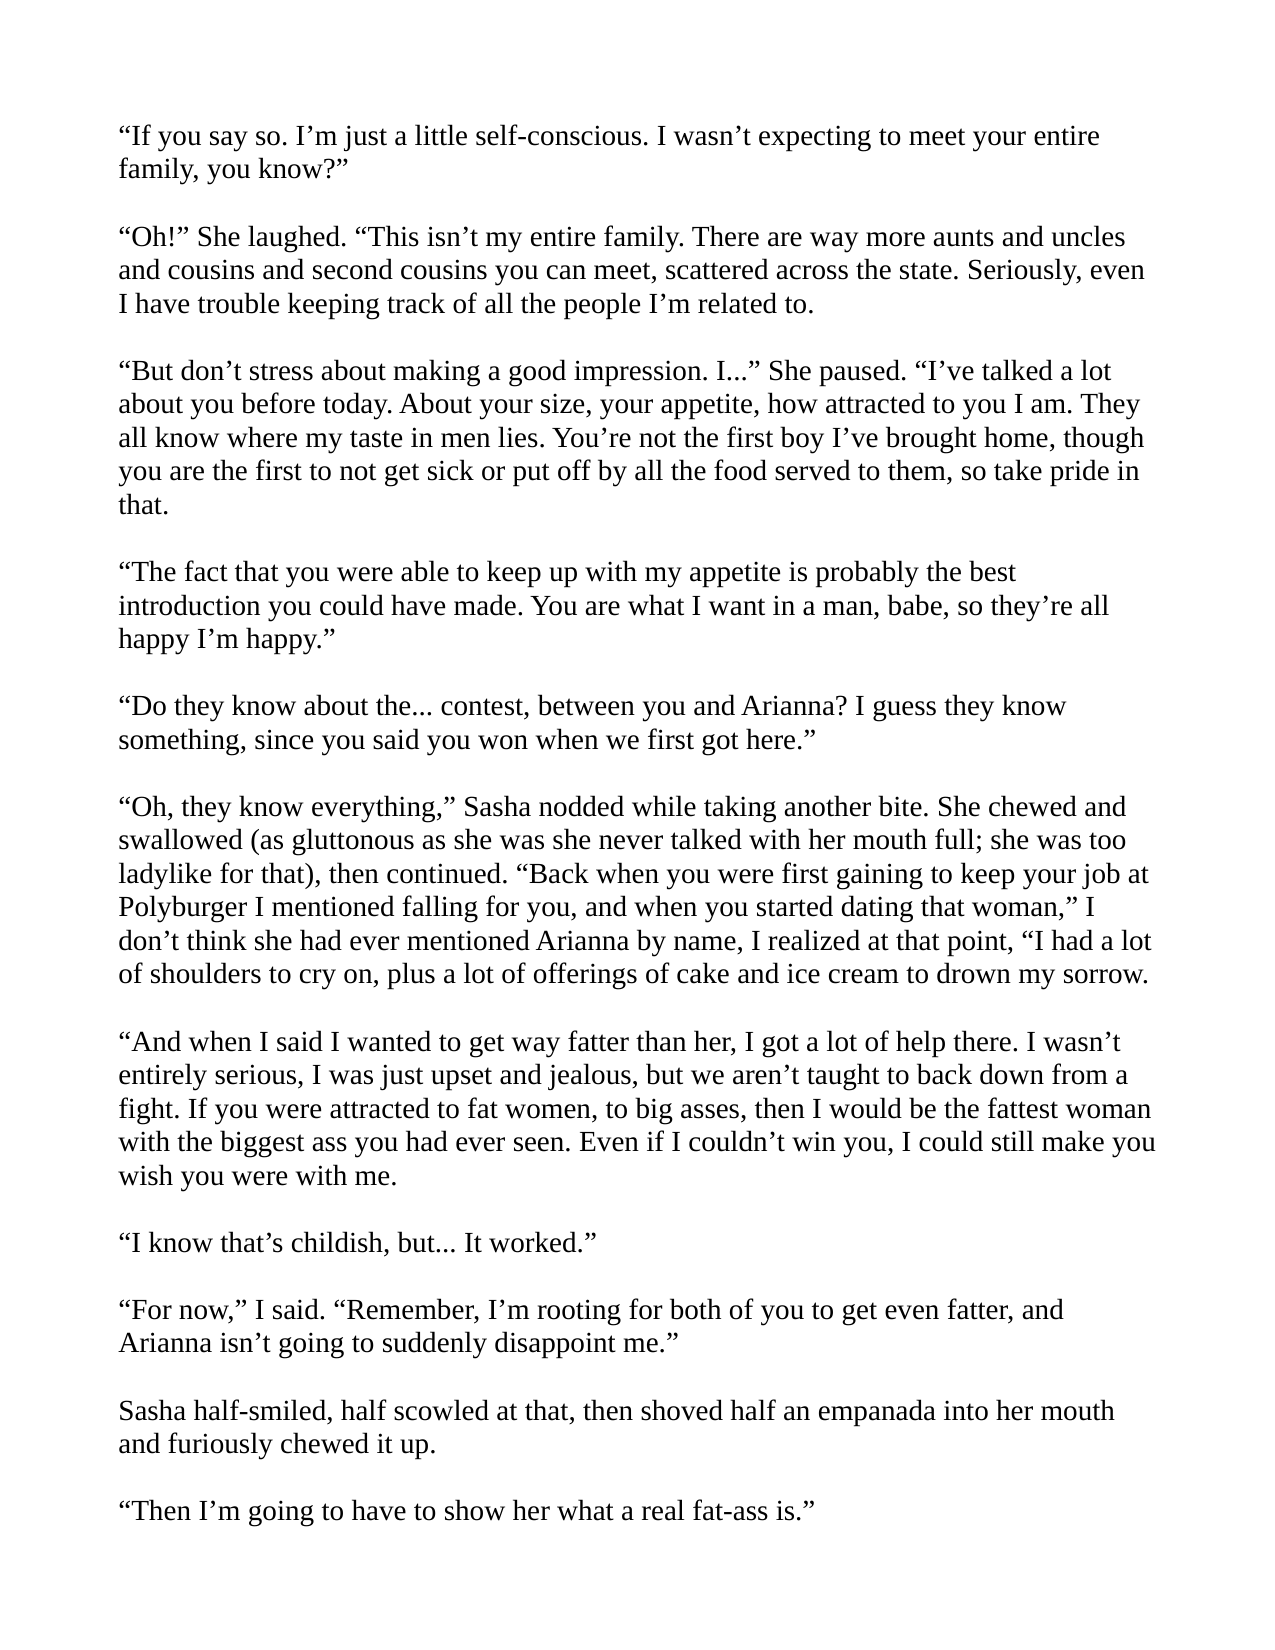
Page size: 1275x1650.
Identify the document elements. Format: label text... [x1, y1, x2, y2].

text “Oh!” She laughed. “This isn’t my entire family. There are way more aunts and uncles and cousins and second cousins you can meet, scattered across the state. Seriously, even I have trouble keeping track of all the people I’m related to. [118, 219, 1157, 319]
text “Then I’m going to have to show her what a real fat-ass is.” [118, 1493, 1157, 1527]
text “If you say so. I’m just a little self-conscious. I wasn’t expecting to meet your entire family, you know?” [118, 118, 1157, 185]
text Sasha half-smiled, half scowled at that, then shoved half an empanada into her mouth and furiously chewed it up. [118, 1393, 1157, 1460]
text “And when I said I wanted to get way fatter than her, I got a lot of help there. I wasn’t entirely serious, I was just upset and jealous, but we aren’t taught to back down from a fight. If you were attracted to fat women, to big asses, then I would be the fattest woman with the biggest ass you had ever seen. Even if I couldn’t win you, I could still make you wish you were with me. [118, 1024, 1157, 1191]
text “For now,” I said. “Remember, I’m rooting for both of you to get even fatter, and Arianna isn’t going to suddenly disappoint me.” [118, 1292, 1157, 1359]
text “Do they know about the... contest, between you and Arianna? I guess they know something, since you said you won when we first got here.” [118, 688, 1157, 755]
text “But don’t stress about making a good impression. I...” She paused. “I’ve talked a lot about you before today. About your size, your appetite, how attracted to you I am. They all know where my taste in men lies. You’re not the first boy I’ve brought home, though you are the first to not get sick or put off by all the food served to them, so take pride in that. [118, 353, 1157, 521]
text “The fact that you were able to keep up with my appetite is probably the best introduction you could have made. You are what I want in a man, babe, so they’re all happy I’m happy.” [118, 554, 1157, 655]
text “Oh, they know everything,” Sasha nodded while taking another bite. She chewed and swallowed (as gluttonous as she was she never talked with her mouth full; she was too ladylike for that), then continued. “Back when you were first gaining to keep your job at Polyburger I mentioned falling for you, and when you started dating that woman,” I don’t think she had ever mentioned Arianna by name, I realized at that point, “I had a lot of shoulders to cry on, plus a lot of offerings of cake and ice cream to drown my sorrow. [118, 789, 1157, 990]
text “I know that’s childish, but... It worked.” [118, 1225, 1157, 1258]
